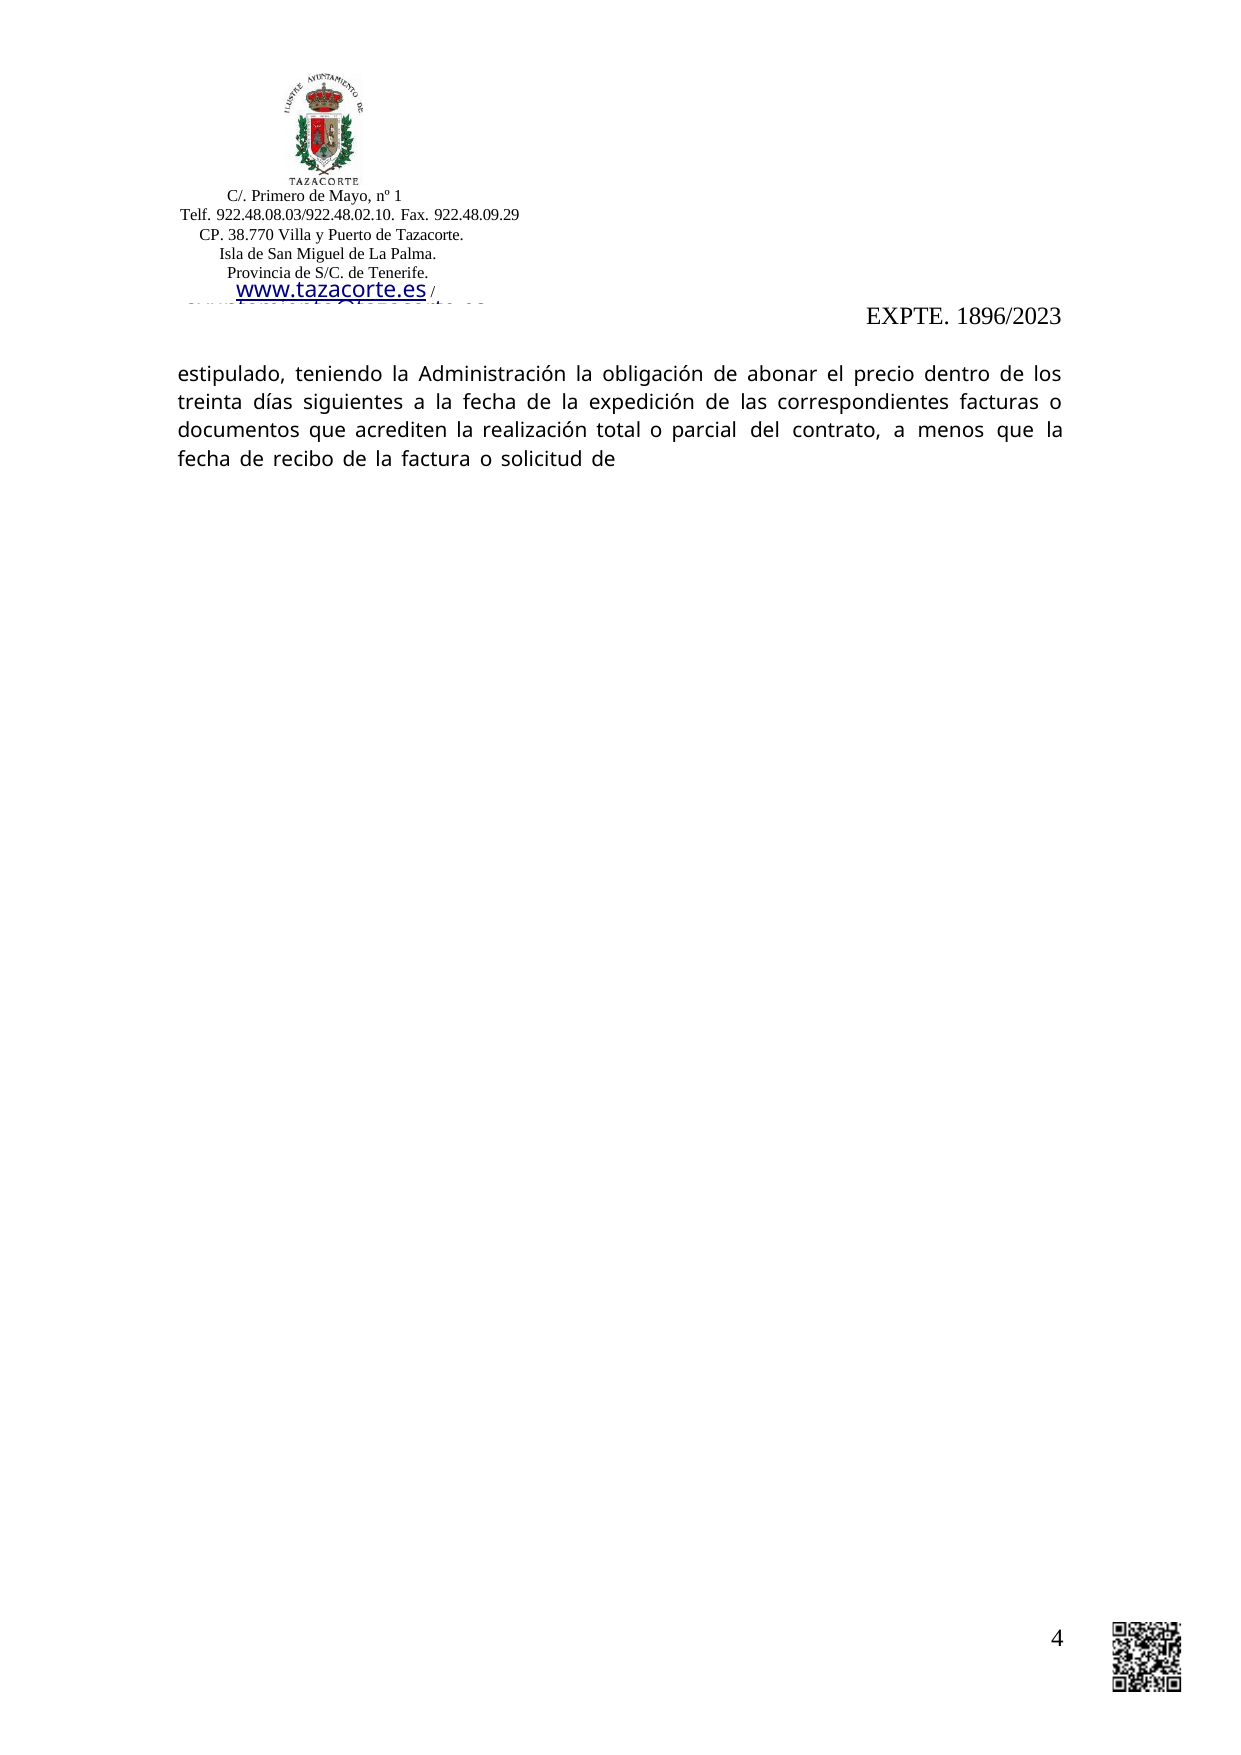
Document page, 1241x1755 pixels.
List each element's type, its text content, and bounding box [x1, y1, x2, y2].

text estipulado, teniendo la Administración la obligación de abonar el precio dentro de los treinta días siguientes a la fecha de la expedición de las correspondientes facturas o documentos que acrediten la realización total o parcial del contrato, a menos que la fecha de recibo de la factura o solicitud de [177, 359, 1063, 472]
